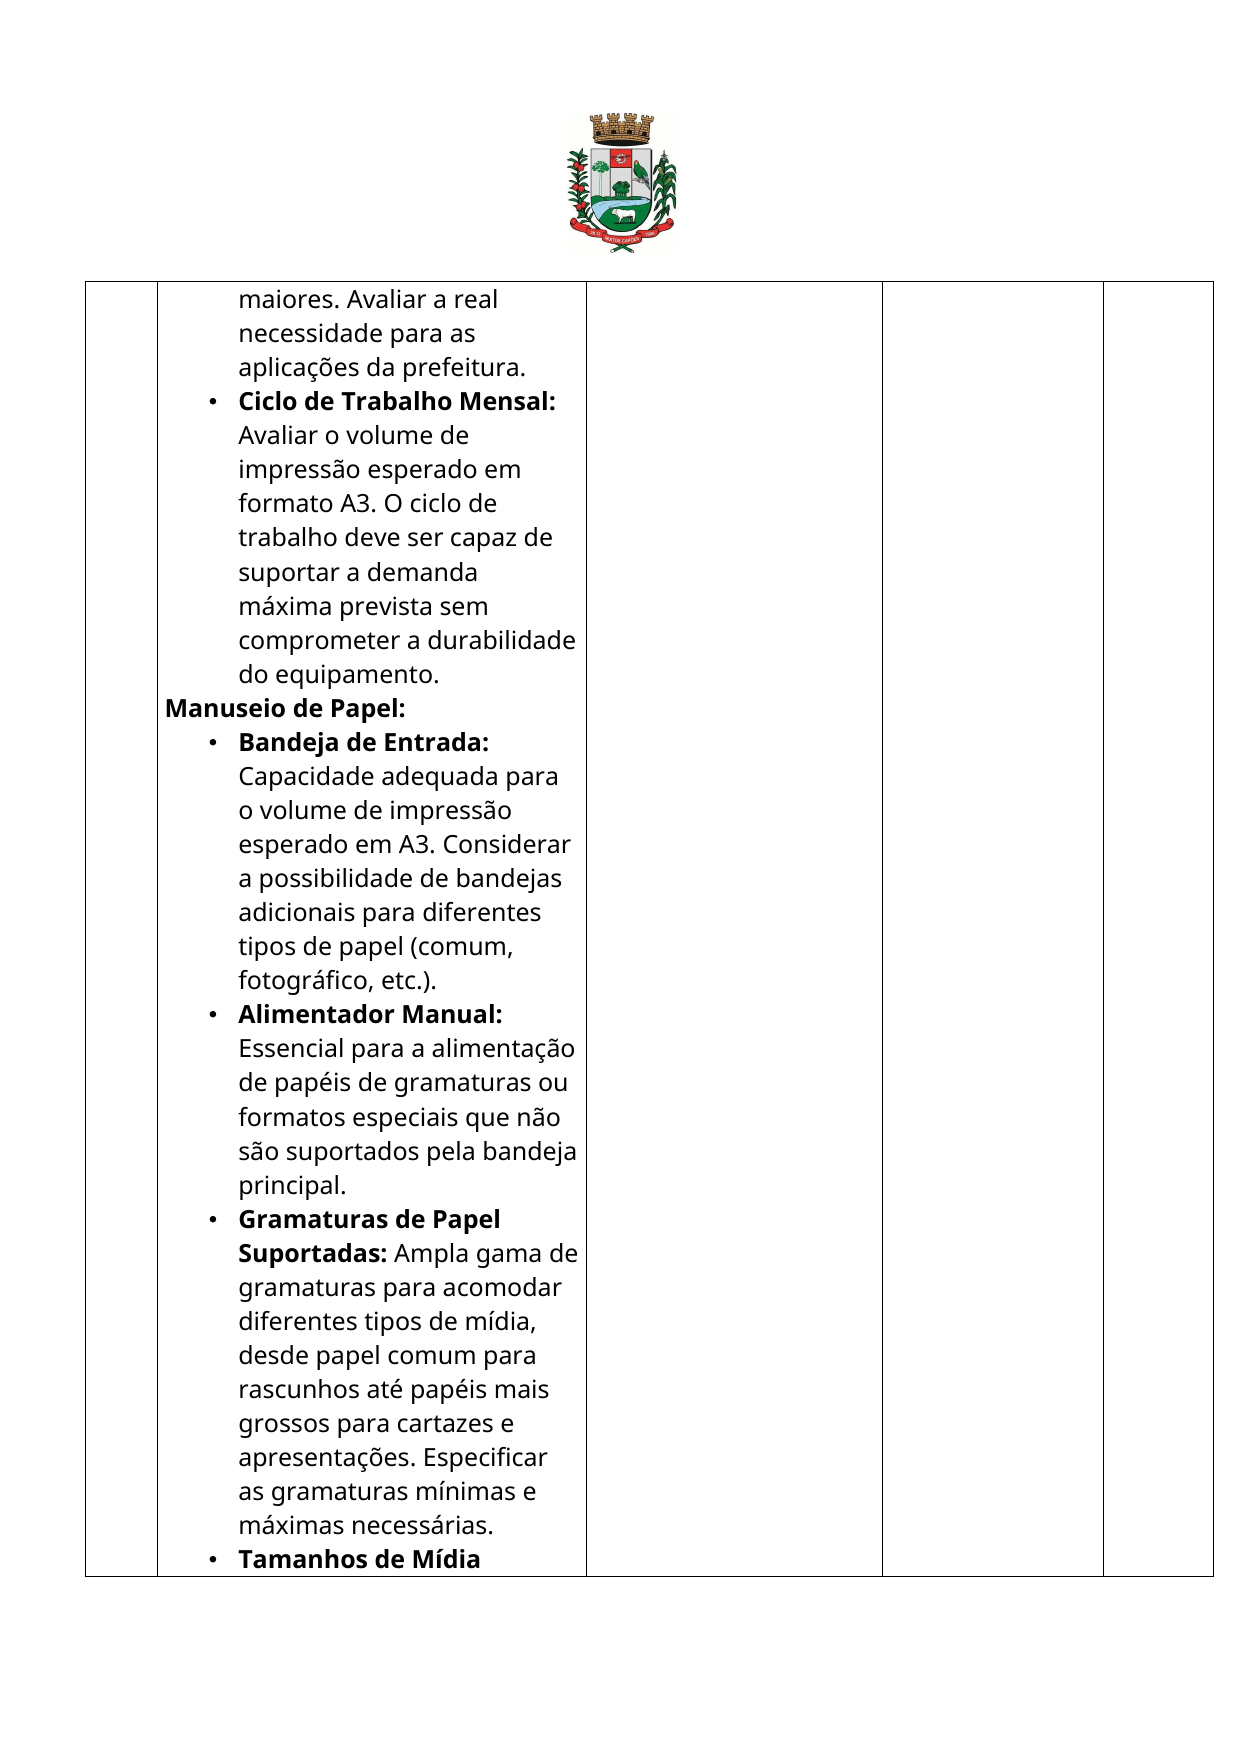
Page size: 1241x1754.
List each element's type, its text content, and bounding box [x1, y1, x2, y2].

picture [567, 113, 677, 253]
table_cell LOCAÇÃO DE IMPRESSORA JATO DE TINTA GRANDE FORMATO A3 Características Recomendadas para Locação de Impressora Jato de Tinta Grande Formato A3 A locação de uma impressora jato de tinta grande formato A3 para a Prefeitura Municipal de Muitos Capões deve considerar as necessidades específicas de impressão em formatos maiores, como plantas, cartazes, layouts, apresentações visuais e outros documentos que exigem dimensões superiores ao A4. Abaixo, detalho as características recomendadas para este tipo de equipamento: Características Gerais e Desempenho: Tecnologia de Impressão: Jato de tinta térmica ou piezoelétrica, tecnologias capazes de produzir impressões coloridas de alta qualidade em grandes formatos, com boa precisão de cores e detalhes. Tamanho Máximo de Impressão: Suporte para formato A3 (297 x 420 mm) e, idealmente, a capacidade de imprimir em formatos maiores como A3+ (329 x 483 mm) ou até mesmo rolos de papel para banners e sinalização (se a demanda justificar). Velocidade de Impressão: Considerar a velocidade em diferentes modos de qualidade (rascunho, normal, alta qualidade). Para documentos de trabalho internos, uma velocidade razoável em modo normal é importante. Para impressões de alta qualidade ou em grande volume, velocidades mais altas serão preferíveis. Especificar velocidades mínimas aceitáveis para diferentes modos. A velocidade de impressão em cores é crucial, pois muitas aplicações em A3 envolvem gráficos e imagens coloridas. Resolução de Impressão: Mínimo de 1200 x 1200 dpi para garantir a nitidez de textos e linhas finas em documentos técnicos e apresentações. Para impressões fotográficas ou de alta qualidade visual, buscar resoluções mais elevadas (ex: 4800 x 1200 dpi otimizados). Impressão Duplex (Frente e Verso): Embora menos comum em impressoras A3, a funcionalidade de impressão duplex automática em A3 seria um diferencial para economia de papel em documentos maiores. Avaliar a real necessidade para as aplicações da prefeitura. Ciclo de Trabalho Mensal: Avaliar o volume de impressão esperado em formato A3. O ciclo de trabalho deve ser capaz de suportar a demanda máxima prevista sem comprometer a durabilidade do equipamento. Manuseio de Papel: Bandeja de Entrada: Capacidade adequada para o volume de impressão esperado em A3. Considerar a possibilidade de bandejas adicionais para diferentes tipos de papel (comum, fotográfico, etc.). Alimentador Manual: Essencial para a alimentação de papéis de gramaturas ou formatos especiais que não são suportados pela bandeja principal. Gramaturas de Papel Suportadas: Ampla gama de gramaturas para acomodar diferentes tipos de mídia, desde papel comum para rascunhos até papéis mais grossos para cartazes e apresentações. Especificar as gramaturas mínimas e máximas necessárias. Tamanhos de Mídia Suportados: Além do A3, verificar a compatibilidade com outros tamanhos como A4, carta, ofício e formatos personalizados, bem como a capacidade de trabalhar com envelopes grandes. Suporte para Impressão em Rolos (Opcional): Se houver necessidade de imprimir banners ou sinalização de maior comprimento, especificar a necessidade de um alimentador de rolos. Conectividade e Recursos: Conectividade: Ethernet: Conexão de rede cabeada robusta e confiável, essencial para compartilhamento em ambientes de trabalho. Wi-Fi: Facilidade de instalação e compartilhamento sem fios, oferecendo flexibilidade de localização. USB 2.0 ou superior: Para conexão direta a computadores. Wi-Fi Direct: Impressão direta de dispositivos móveis sem necessidade de rede. Linguagens de Impressão: Compatibilidade com linguagens de impressão padrão como PCL ou PostScript, importantes para garantir a correta interpretação dos documentos por diferentes softwares e sistemas operacionais. Tela Touchscreen Colorida: Interface intuitiva para gerenciamento das funções da impressora, visualização de status e configuração de trabalhos de impressão complexos em grande formato. Um tamanho adequado da tela é importante para a usabilidade. Impressão Móvel: Compatibilidade com aplicativos móveis do fabricante, Apple AirPrint ou Mopria para impressão direta de smartphones e tablets. Outras Características Desejáveis: Número de Tintas: Impressoras com um maior número de cartuchos de tinta (incluindo tintas pigmentadas para maior durabilidade e resistência à água) geralmente oferecem melhor qualidade de impressão de cores e tons de cinza. Sistema de Tanque de Tinta (Bulk Ink): Se o volume de impressão em A3 for significativo, considerar modelos com sistema de tanque de tinta para reduzir o custo por página e aumentar a autonomia. Software de Gerenciamento de Impressão: Verificar se o fabricante oferece software para gerenciamento de filas de impressão, controle de custos e outras funcionalidades úteis em um ambiente de trabalho compartilhado. Facilidade de Uso e Manutenção: Equipamentos com interface amigável e fácil substituição de cartuchos/tanques de tinta. Eficiência Energética: Certificação Energy Star para menor consumo de energia. [158, 282, 586, 1576]
table_cell [883, 282, 1103, 1576]
table_cell [86, 282, 157, 1576]
table_cell [587, 282, 882, 1576]
table_cell [1104, 282, 1213, 1576]
